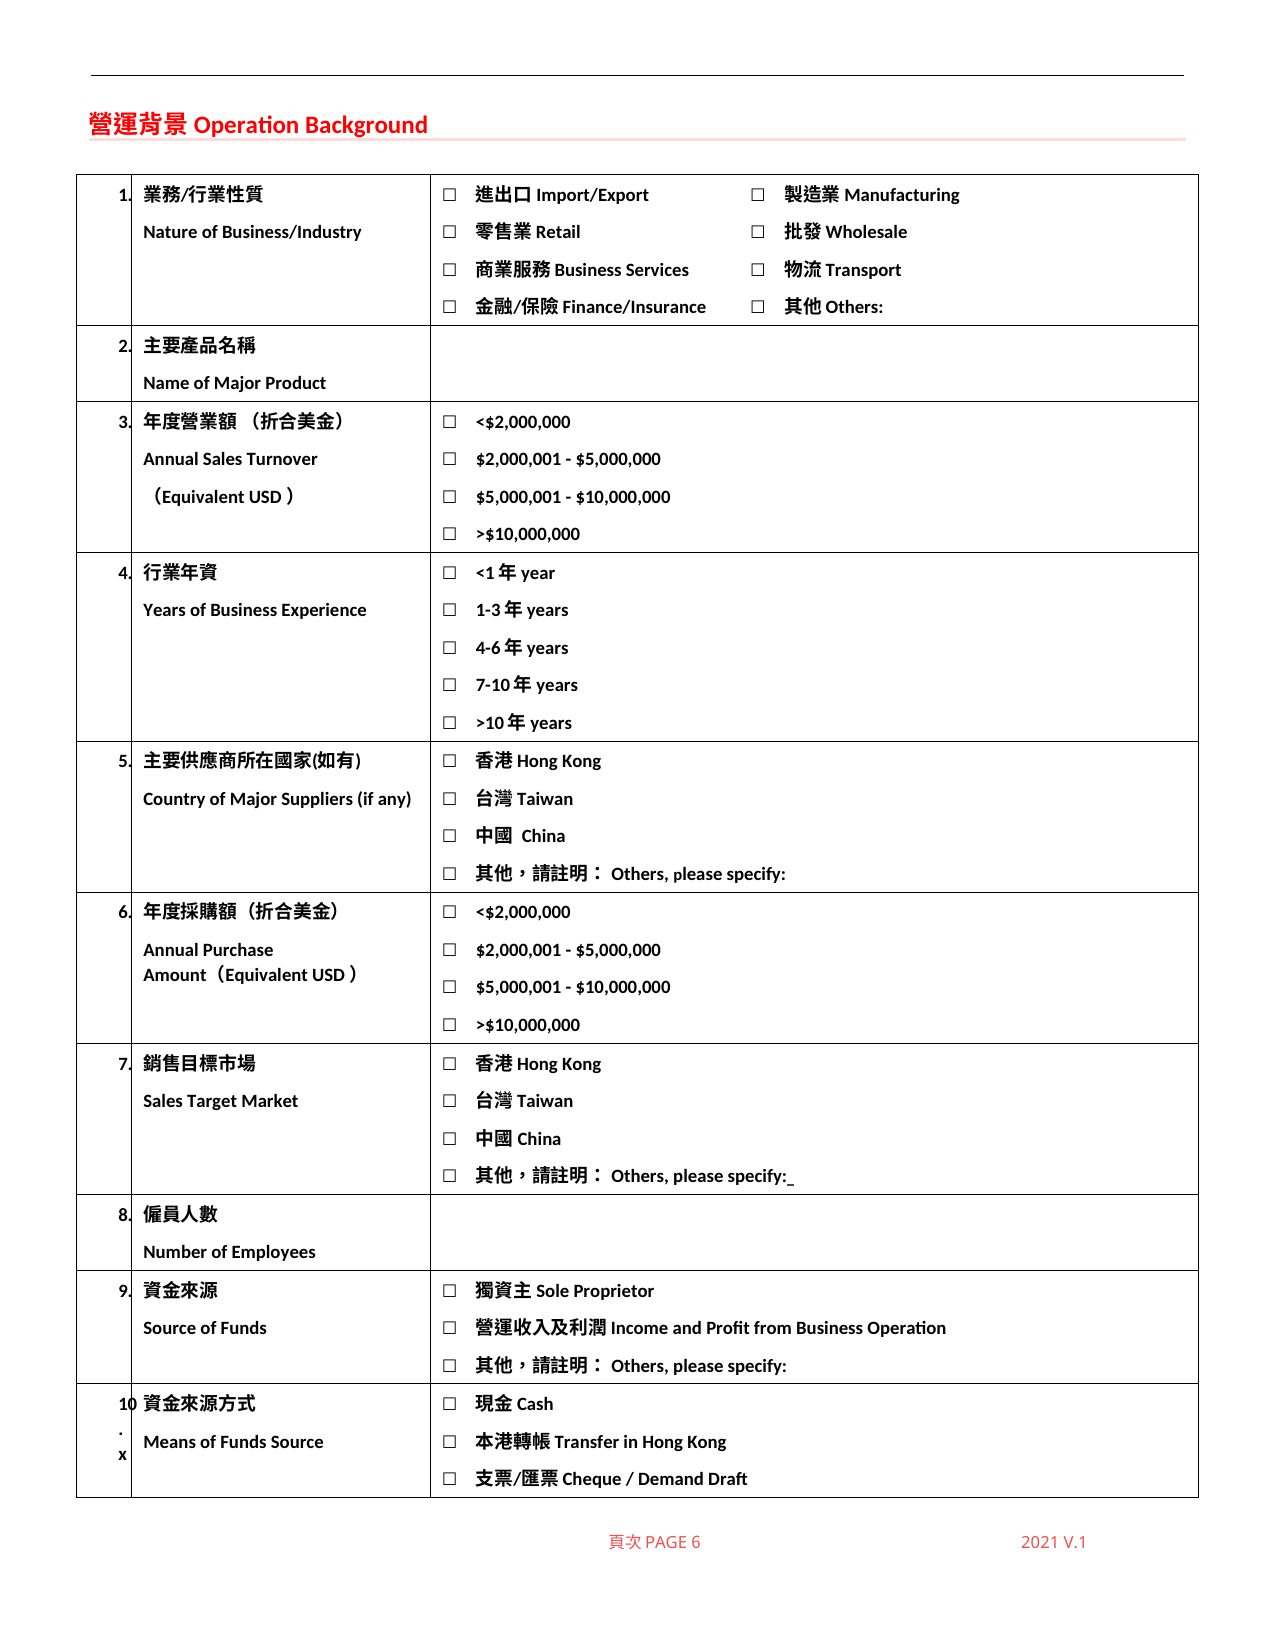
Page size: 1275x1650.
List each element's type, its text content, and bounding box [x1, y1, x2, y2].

table_cell ☐ 香港Hong Kong ☐ 台灣Taiwan ☐ 中國 China ☐ 其他，請註明： Others, please specify: 按一下輸入國家。 [431, 742, 1198, 892]
table_cell [77, 553, 131, 741]
table_cell 資金來源 Source of Funds [132, 1271, 430, 1383]
table_cell ☐ <1年year ☐ 1-3年years ☐ 4-6年years ☐ 7-10年years ☐ >10年years [431, 553, 1198, 741]
table_cell 行業年資 Years of Business Experience [132, 553, 430, 741]
table_cell [77, 742, 131, 892]
table_cell ☐ <$2,000,000 ☐ $2,000,001 - $5,000,000 ☐ $5,000,001 - $10,000,000 ☐ >$10,000,000 [431, 402, 1198, 552]
table_cell [77, 893, 131, 1043]
table_cell 年度營業額 （折合美金） Annual Sales Turnover （Equivalent USD ） [132, 402, 430, 552]
subtitle 營運背景Operation Background [89, 113, 1186, 138]
table_cell 年度採購額（折合美金） Annual Purchase Amount（Equivalent USD ） [132, 893, 430, 1043]
table_cell [77, 1195, 131, 1270]
table_cell 按一下輸入人數。 [431, 1195, 1198, 1270]
table_cell [77, 326, 131, 401]
table_cell ☐ <$2,000,000 ☐ $2,000,001 - $5,000,000 ☐ $5,000,001 - $10,000,000 ☐ >$10,000,000 [431, 893, 1198, 1043]
table_cell 銷售目標市場 Sales Target Market [132, 1044, 430, 1194]
table_cell [77, 402, 131, 552]
table_header 業務/行業性質 Nature of Business/Industry [132, 175, 430, 325]
table_cell ☐ 現金Cash ☐ 本港轉帳Transfer in Hong Kong ☐ 支票/匯票Cheque / Demand Draft ☐ 國際電匯Telegraphic Transfer ☐ 其他，請註明： Others ,please specify: 按一下輸入文字。 [431, 1384, 1198, 1497]
table_cell [77, 1271, 131, 1383]
table_header ☐ 進出口 Import/Export ☐ 製造業Manufacturing ☐ 零售業Retail ☐ 批發Wholesale ☐ 商業服務Business Services ☐ 物流Transport ☐ 金融/保險Finance/Insurance ☐ 其他Others: 按一下輸入文字。 [431, 175, 1198, 325]
table_cell nx [77, 1384, 131, 1497]
table_cell 按一下輸入產品名稱。 [431, 326, 1198, 401]
table_cell 資金來源方式 Means of Funds Source [132, 1384, 430, 1497]
table_cell 僱員人數 Number of Employees [132, 1195, 430, 1270]
table_cell 主要供應商所在國家(如有) Country of Major Suppliers (if any) [132, 742, 430, 892]
table_cell [77, 1044, 131, 1194]
table_cell 主要產品名稱 Name of Major Product [132, 326, 430, 401]
table_cell ☐ 香港Hong Kong ☐ 台灣Taiwan ☐ 中國 China ☐ 其他，請註明： Others, please specify: 按一下輸入國家。 [431, 1044, 1198, 1194]
table_header [77, 175, 131, 325]
table_cell ☐ 獨資主 Sole Proprietor ☐ 營運收入及利潤Income and Profit from Business Operation ☐ 其他，請註明： Others, please specify: 按一下輸入文字。 [431, 1271, 1198, 1383]
